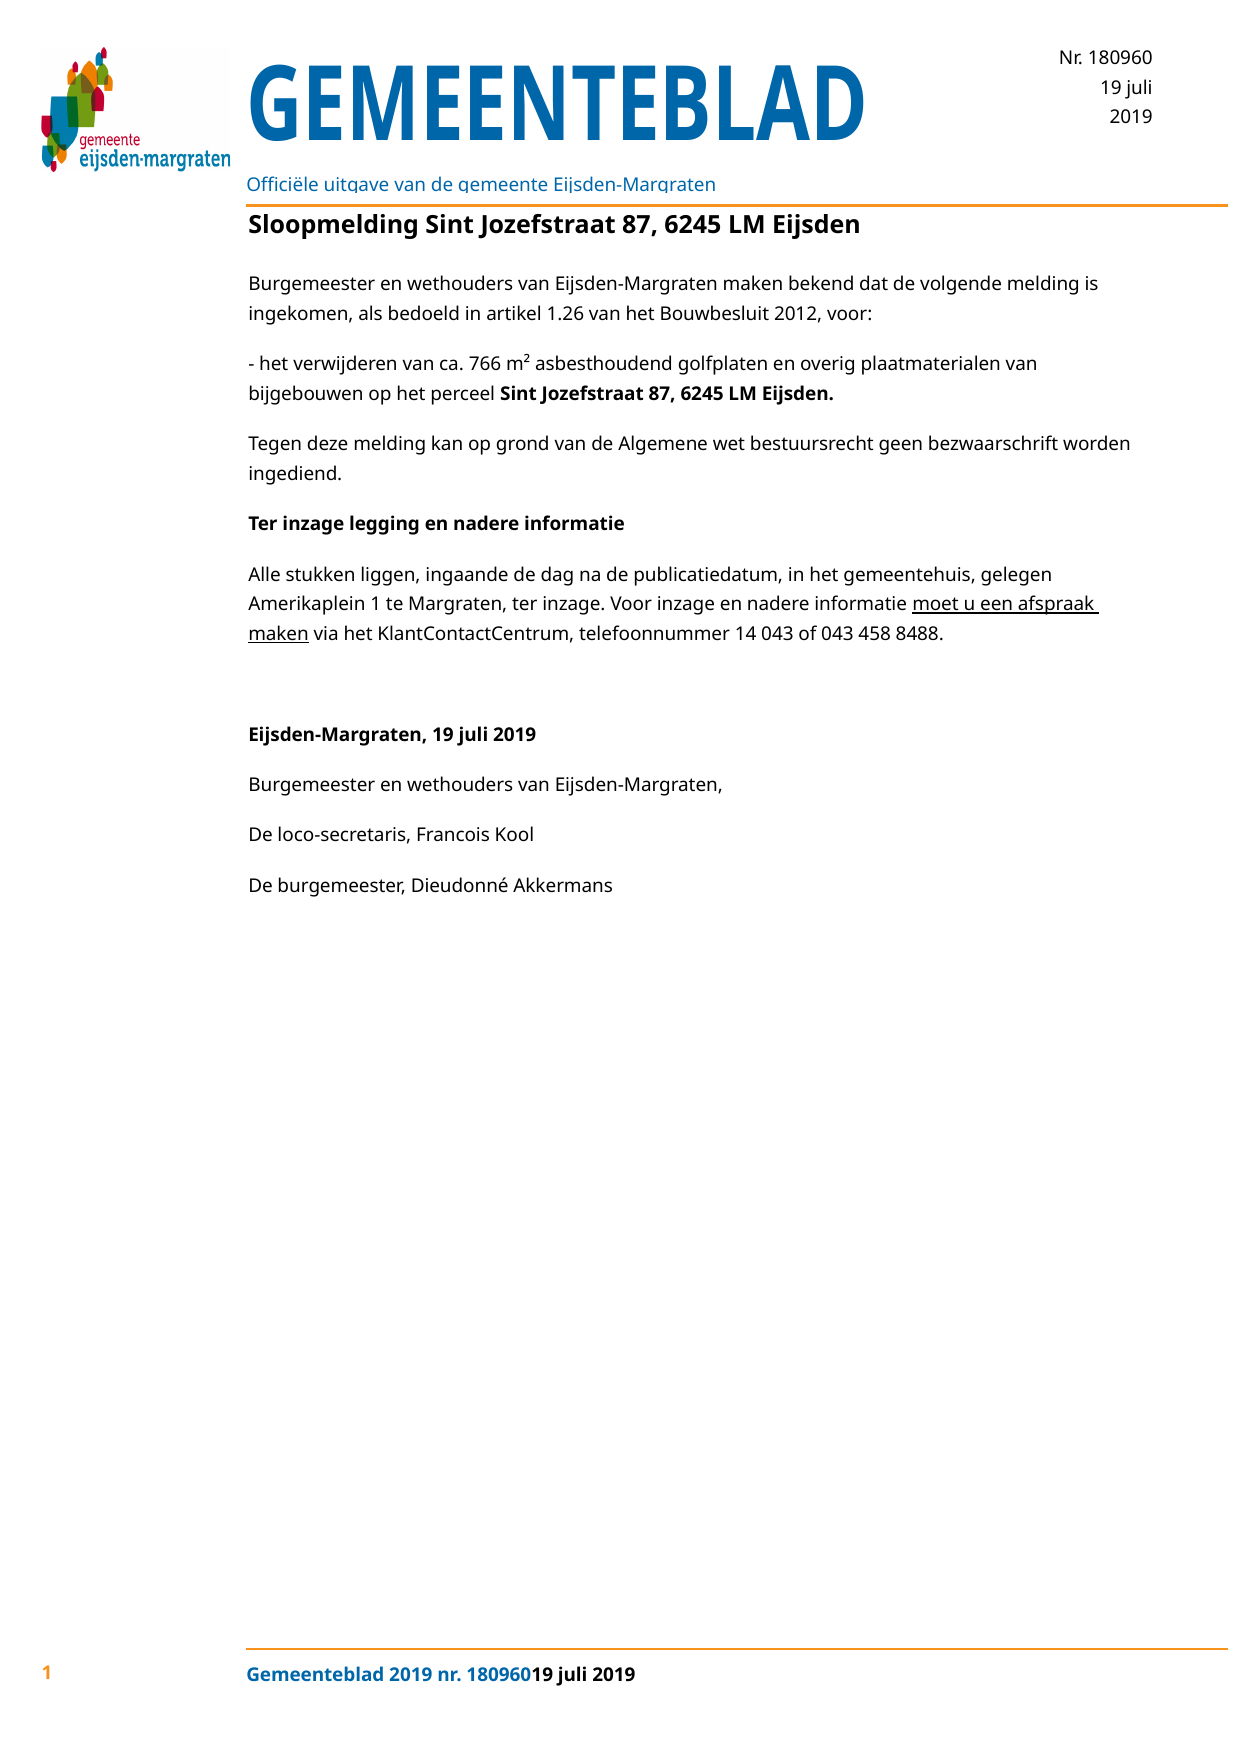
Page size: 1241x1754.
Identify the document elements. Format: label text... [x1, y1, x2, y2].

text Eijsden-Margraten, 19 juli 2019 [248, 721, 1152, 746]
text - het verwijderen van ca. 766 m² asbesthoudend golfplaten en overig plaatmaterialen van bijgebouwen op het perceel Sint Jozefstraat 87, 6245 LM Eijsden. [248, 350, 1152, 406]
text Burgemeester en wethouders van Eijsden-Margraten maken bekend dat de volgende melding is ingekomen, als bedoeld in artikel 1.26 van het Bouwbesluit 2012, voor: [248, 270, 1152, 326]
text Tegen deze melding kan op grond van de Algemene wet bestuursrecht geen bezwaarschrift worden ingediend. [248, 430, 1152, 486]
text Burgemeester en wethouders van Eijsden-Margraten, [248, 771, 1152, 797]
text Ter inzage legging en nadere informatie [248, 510, 1152, 536]
text De loco-secretaris, Francois Kool [248, 822, 1152, 847]
text De burgemeester, Dieudonné Akkermans [248, 872, 1152, 898]
text Alle stukken liggen, ingaande de dag na de publicatiedatum, in het gemeentehuis, gelegen Amerikaplein 1 te Margraten, ter inzage. Voor inzage en nadere informatie moet u een afspraak maken via het KlantContactCentrum, telefoonnummer 14 043 of 043 458 8488. [248, 561, 1152, 646]
picture [41, 47, 231, 172]
text Sloopmelding Sint Jozefstraat 87, 6245 LM Eijsden [248, 207, 1152, 241]
